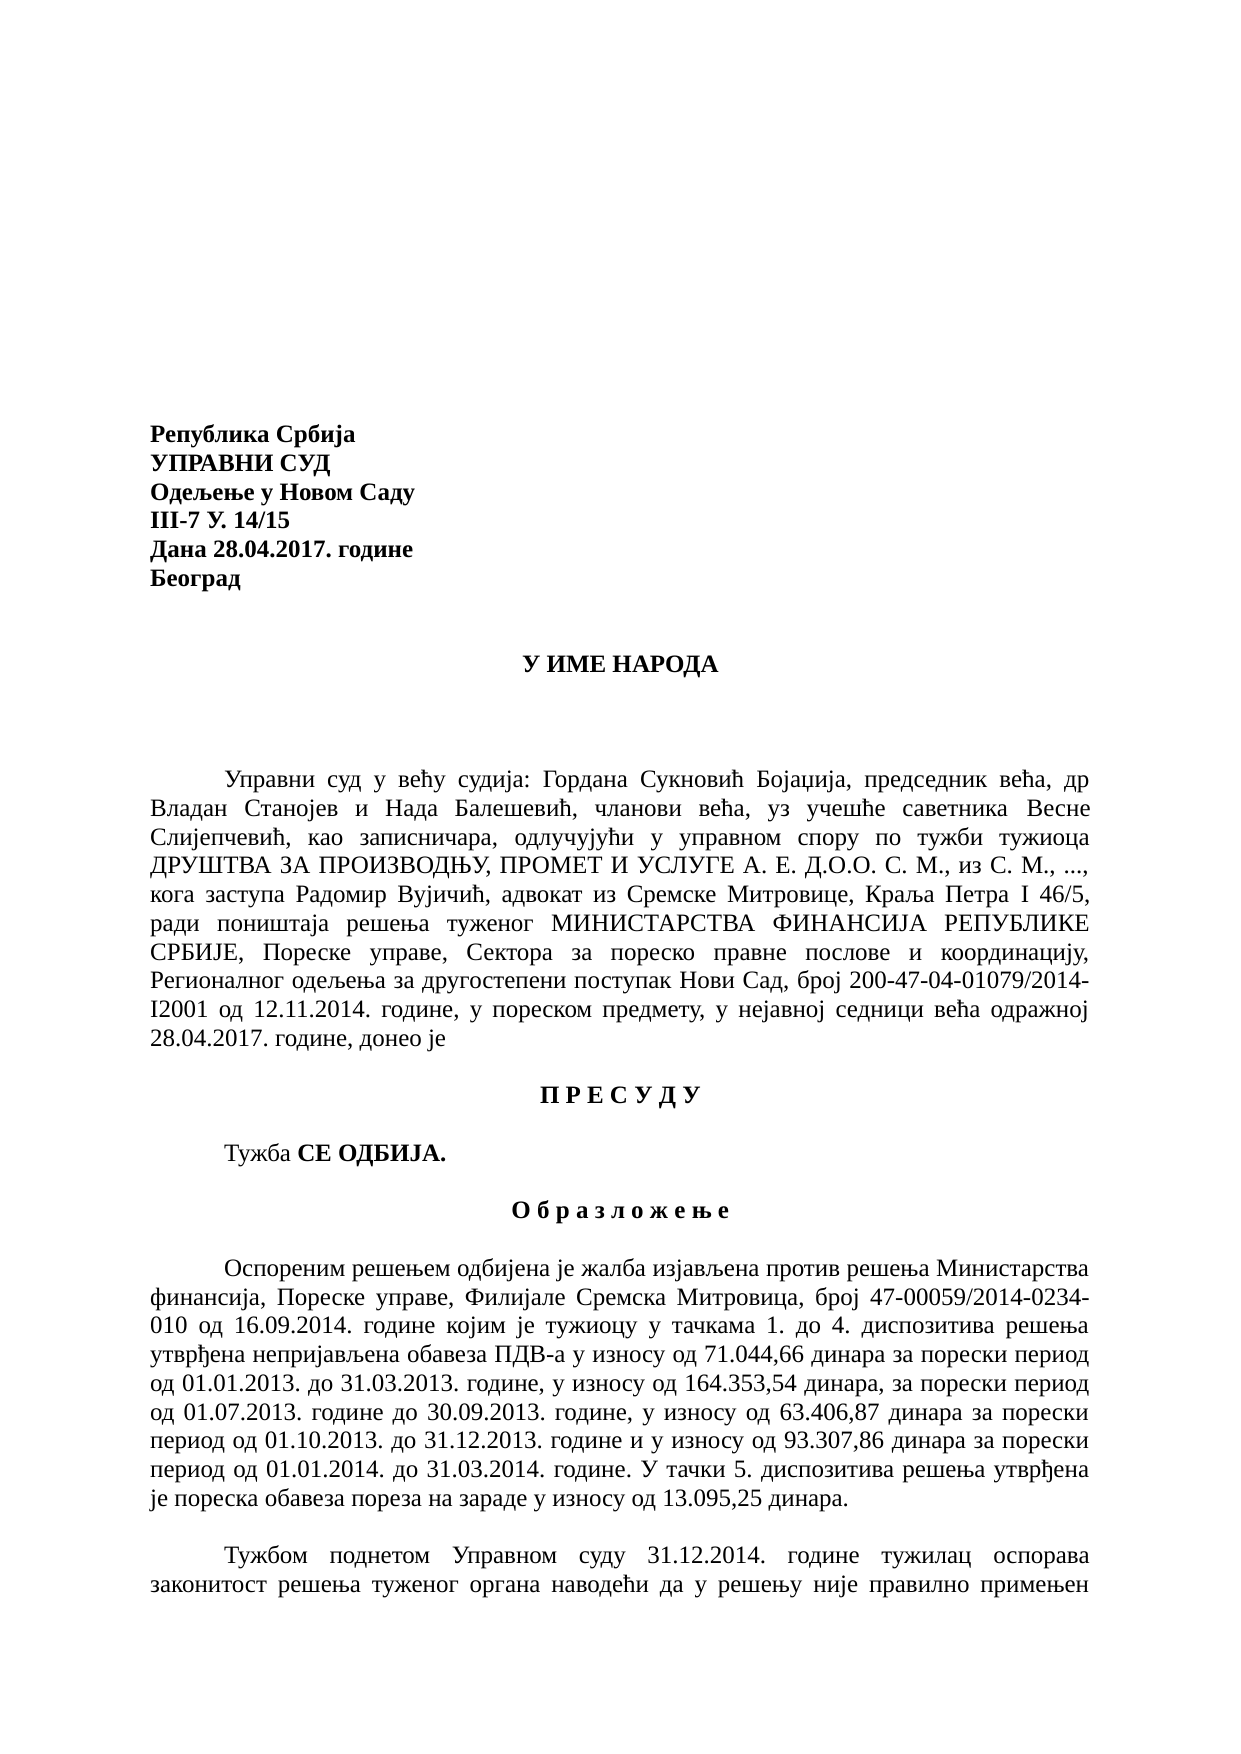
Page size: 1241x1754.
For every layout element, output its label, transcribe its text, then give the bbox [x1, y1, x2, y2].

text III-7 У. 14/15 [150, 505, 1090, 534]
text П Р Е С У Д У [150, 1080, 1090, 1109]
text УПРАВНИ СУД [150, 448, 1090, 477]
text Дана 28.04.2017. године [150, 534, 1090, 563]
text О б р а з л о ж е њ е [150, 1195, 1090, 1224]
text Београд [150, 563, 1090, 592]
text Оспореним решењем одбијена је жалба изјављена против решења Министарства финансија, Пореске управе, Филијале Сремска Митровица, број 47-00059/2014-0234-010 од 16.09.2014. године којим је тужиоцу у тачкама 1. до 4. диспозитива решења утврђена непријављена обавеза ПДВ-а у износу од 71.044,66 динара за порески период од 01.01.2013. до 31.03.2013. године, у износу од 164.353,54 динара, за порески период од 01.07.2013. године до 30.09.2013. године, у износу од 63.406,87 динара за порески период од 01.10.2013. до 31.12.2013. године и у износу од 93.307,86 динара за порески период од 01.01.2014. до 31.03.2014. године. У тачки 5. диспозитива решења утврђена је пореска обавеза пореза на зараде у износу од 13.095,25 динара. [150, 1253, 1090, 1512]
text Управни суд у већу судија: Гордана Сукновић Бојаџија, председник већа, др Владан Станојев и Нада Балешевић, чланови већа, уз учешће саветника Весне Слијепчевић, као записничара, одлучујући у управном спору по тужби тужиоца ДРУШТВА ЗА ПРОИЗВОДЊУ, ПРОМЕТ И УСЛУГЕ А. Е. Д.О.О. С. М., из С. М., ..., кога заступа Радомир Вујичић, адвокат из Сремске Митровице, Краља Петра I 46/5, ради поништаја решења туженог МИНИСТАРСТВА ФИНАНСИЈА РЕПУБЛИКЕ СРБИЈЕ, Пореске управе, Сектора за пореско правне послове и координацију, Регионалног одељења за другостепени поступак Нови Сад, број 200-47-04-01079/2014-I2001 од 12.11.2014. године, у пореском предмету, у нејавној седници већа одражној 28.04.2017. године, донео је [150, 764, 1090, 1052]
text Тужбом поднетом Управном суду 31.12.2014. године тужилац оспорава законитост решења туженог органа наводећи да у решењу није правилно примењен [150, 1540, 1090, 1598]
text Република Србија [150, 419, 1090, 448]
text У ИМЕ НАРОДА [150, 649, 1090, 678]
text Тужба СЕ ОДБИЈА. [150, 1138, 1090, 1167]
text Одељење у Новом Саду [150, 477, 1090, 505]
